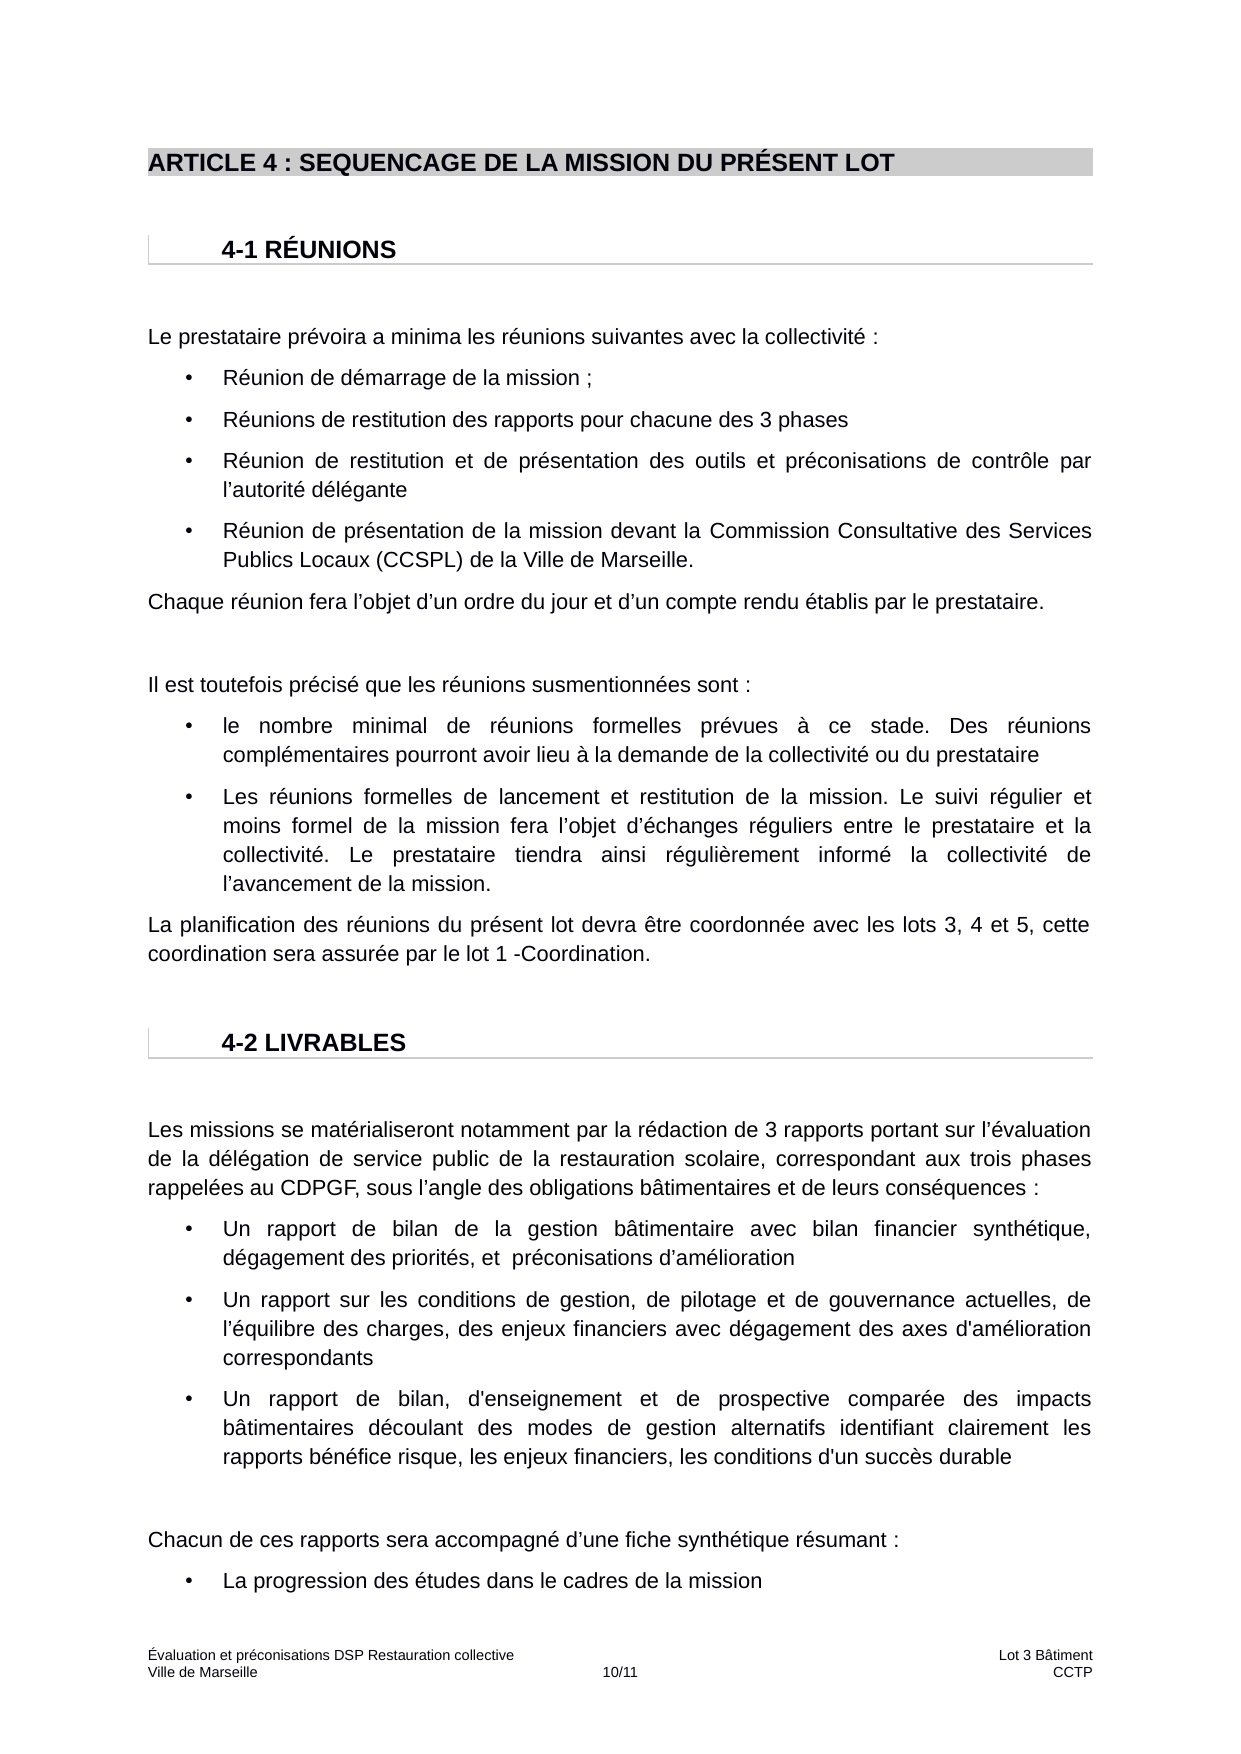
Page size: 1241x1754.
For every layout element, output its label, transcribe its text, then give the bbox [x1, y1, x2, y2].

list Réunion de restitution et de présentation des outils et préconisations de contrôle par l’autorité délégante [185, 448, 1093, 502]
list Réunion de démarrage de la mission ; [185, 365, 1093, 390]
text 4-2 LIVRABLES [149, 1028, 1093, 1057]
list Réunion de présentation de la mission devant la Commission Consultative des Services Publics Locaux (CCSPL) de la Ville de Marseille. [185, 518, 1093, 573]
text Les missions se matérialiseront notamment par la rédaction de 3 rapports portant sur l’évaluation de la délégation de service public de la restauration scolaire, correspondant aux trois phases rappelées au CDPGF, sous l’angle des obligations bâtimentaires et de leurs conséquences : [148, 1117, 1093, 1200]
text 4-1 RÉUNIONS [147, 234, 1093, 265]
text La planification des réunions du présent lot devra être coordonnée avec les lots 3, 4 et 5, cette coordination sera assurée par le lot 1 -Coordination. [148, 912, 1093, 966]
list Réunions de restitution des rapports pour chacune des 3 phases [185, 407, 1093, 432]
list Les réunions formelles de lancement et restitution de la mission. Le suivi régulier et moins formel de la mission fera l’objet d’échanges réguliers entre le prestataire et la collectivité. Le prestataire tiendra ainsi régulièrement informé la collectivité de l’avancement de la mission. [185, 784, 1093, 896]
text Il est toutefois précisé que les réunions susmentionnées sont : [148, 672, 1093, 697]
list le nombre minimal de réunions formelles prévues à ce stade. Des réunions complémentaires pourront avoir lieu à la demande de la collectivité ou du prestataire [185, 713, 1093, 767]
text Le prestataire prévoira a minima les réunions suivantes avec la collectivité : [148, 324, 1093, 349]
list Un rapport de bilan, d'enseignement et de prospective comparée des impacts bâtimentaires découlant des modes de gestion alternatifs identifiant clairement les rapports bénéfice risque, les enjeux financiers, les conditions d'un succès durable [185, 1386, 1093, 1469]
list Chacun de ces rapports sera accompagné d’une fiche synthétique résumant : [112, 1527, 1093, 1552]
text ARTICLE 4 : SEQUENCAGE DE LA MISSION DU PRÉSENT LOT [148, 148, 1093, 176]
text Chaque réunion fera l’objet d’un ordre du jour et d’un compte rendu établis par le prestataire. [148, 589, 1093, 614]
list La progression des études dans le cadres de la mission [185, 1568, 1093, 1594]
list Un rapport sur les conditions de gestion, de pilotage et de gouvernance actuelles, de l’équilibre des charges, des enjeux financiers avec dégagement des axes d'amélioration correspondants [185, 1287, 1093, 1370]
list Un rapport de bilan de la gestion bâtimentaire avec bilan financier synthétique, dégagement des priorités, et préconisations d’amélioration [185, 1216, 1093, 1271]
